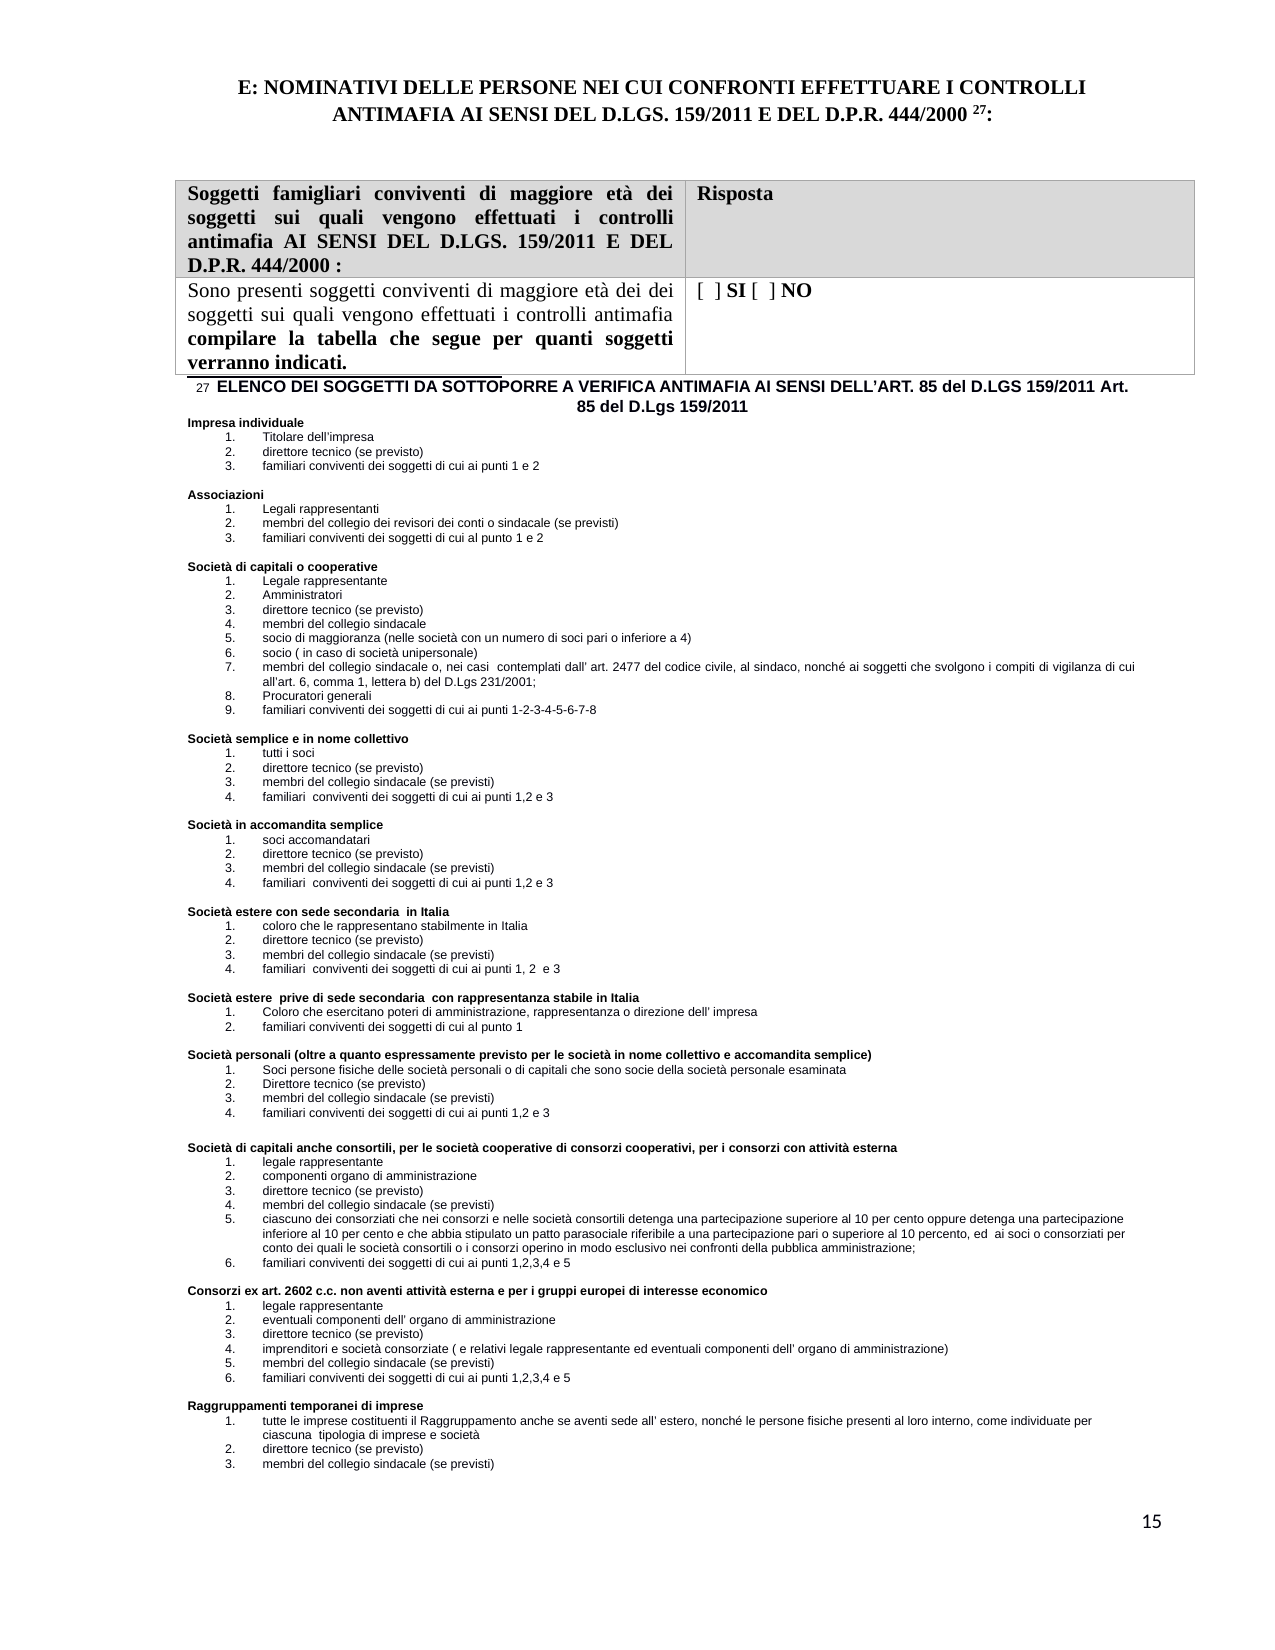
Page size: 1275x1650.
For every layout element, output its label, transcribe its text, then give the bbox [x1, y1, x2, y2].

list familiari conviventi dei soggetti di cui ai punti 1,2 e 3 [225, 1106, 1137, 1120]
list membri del collegio dei revisori dei conti o sindacale (se previsti) [225, 516, 1137, 531]
text Raggruppamenti temporanei di imprese [187, 1399, 1137, 1413]
text Consorzi ex art. 2602 c.c. non aventi attività esterna e per i gruppi europei di interesse economico [187, 1284, 1137, 1298]
list direttore tecnico (se previsto) [225, 1183, 1137, 1198]
list membri del collegio sindacale [225, 617, 1137, 631]
text Società personali (oltre a quanto espressamente previsto per le società in nome collettivo e accomandita semplice) [187, 1048, 1137, 1062]
table_header Soggetti famigliari conviventi di maggiore età dei soggetti sui quali vengono effettuati i controlli antimafia ai sensi del D.Lgs. 159/2011 e del D.P.R. 444/2000 : [176, 181, 685, 277]
list tutti i soci [225, 746, 1137, 761]
title E: nominativi delle persone nei cui confronti effettuare i controlli antimafia ai sensi del D.Lgs. 159/2011 e del D.P.R. 444/2000 : [187, 75, 1137, 127]
list direttore tecnico (se previsto) [225, 1327, 1137, 1341]
list coloro che le rappresentano stabilmente in Italia [225, 919, 1137, 933]
text Società di capitali anche consortili, per le società cooperative di consorzi cooperativi, per i consorzi con attività esterna [187, 1140, 1137, 1154]
list familiari conviventi dei soggetti di cui ai punti 1, 2 e 3 [225, 962, 1137, 976]
list direttore tecnico (se previsto) [225, 602, 1137, 617]
text Associazioni [187, 487, 1137, 502]
list membri del collegio sindacale o, nei casi contemplati dall’ art. 2477 del codice civile, al sindaco, nonché ai soggetti che svolgono i compiti di vigilanza di cui all’art. 6, comma 1, lettera b) del D.Lgs 231/2001; [225, 660, 1137, 689]
list imprenditori e società consorziate ( e relativi legale rappresentante ed eventuali componenti dell’ organo di amministrazione) [225, 1341, 1137, 1356]
list membri del collegio sindacale (se previsti) [225, 1091, 1137, 1106]
list familiari conviventi dei soggetti di cui ai punti 1-2-3-4-5-6-7-8 [225, 703, 1137, 717]
list membri del collegio sindacale (se previsti) [225, 1198, 1137, 1212]
list Procuratori generali [225, 689, 1137, 703]
list soci accomandatari [225, 832, 1137, 847]
list tutte le imprese costituenti il Raggruppamento anche se aventi sede all’ estero, nonché le persone fisiche presenti al loro interno, come individuate per ciascuna tipologia di imprese e società [225, 1413, 1137, 1442]
table_header Risposta [686, 181, 1194, 277]
list Direttore tecnico (se previsto) [225, 1077, 1137, 1091]
list familiari conviventi dei soggetti di cui al punto 1 e 2 [225, 531, 1137, 545]
list membri del collegio sindacale (se previsti) [225, 1356, 1137, 1370]
list Amministratori [225, 588, 1137, 602]
list membri del collegio sindacale (se previsti) [225, 947, 1137, 962]
list direttore tecnico (se previsto) [225, 1442, 1137, 1456]
list familiari conviventi dei soggetti di cui ai punti 1,2 e 3 [225, 789, 1137, 804]
text Società semplice e in nome collettivo [187, 732, 1137, 746]
list membri del collegio sindacale (se previsti) [225, 775, 1137, 789]
list membri del collegio sindacale (se previsti) [225, 1456, 1137, 1471]
list Legali rappresentanti [225, 502, 1137, 516]
list direttore tecnico (se previsto) [225, 444, 1137, 459]
text Impresa individuale [187, 416, 1137, 430]
list familiari conviventi dei soggetti di cui ai punti 1,2,3,4 e 5 [225, 1255, 1137, 1269]
list familiari conviventi dei soggetti di cui al punto 1 [225, 1019, 1137, 1034]
list legale rappresentante [225, 1154, 1137, 1169]
list socio di maggioranza (nelle società con un numero di soci pari o inferiore a 4) [225, 631, 1137, 646]
text ELENCO DEI SOGGETTI DA SOTTOPORRE A VERIFICA ANTIMAFIA AI SENSI DELL’ART. 85 del D.LGS 159/2011 Art. 85 del D.Lgs 159/2011 [187, 377, 1137, 416]
table_cell [ ] SI [ ] NO [686, 278, 1194, 374]
text Società in accomandita semplice [187, 818, 1137, 832]
list familiari conviventi dei soggetti di cui ai punti 1,2,3,4 e 5 [225, 1370, 1137, 1384]
list Legale rappresentante [225, 574, 1137, 588]
list familiari conviventi dei soggetti di cui ai punti 1 e 2 [225, 459, 1137, 473]
list eventuali componenti dell’ organo di amministrazione [225, 1313, 1137, 1327]
list Coloro che esercitano poteri di amministrazione, rappresentanza o direzione dell’ impresa [225, 1005, 1137, 1019]
list direttore tecnico (se previsto) [225, 847, 1137, 861]
list componenti organo di amministrazione [225, 1169, 1137, 1183]
list socio ( in caso di società unipersonale) [225, 646, 1137, 660]
list familiari conviventi dei soggetti di cui ai punti 1,2 e 3 [225, 876, 1137, 890]
list legale rappresentante [225, 1298, 1137, 1313]
list membri del collegio sindacale (se previsti) [225, 861, 1137, 876]
text Società estere con sede secondaria in Italia [187, 904, 1137, 919]
list Soci persone fisiche delle società personali o di capitali che sono socie della società personale esaminata [225, 1062, 1137, 1077]
list direttore tecnico (se previsto) [225, 761, 1137, 775]
list Titolare dell’impresa [225, 430, 1137, 444]
text Società di capitali o cooperative [187, 559, 1137, 574]
table_cell Sono presenti soggetti conviventi di maggiore età dei dei soggetti sui quali vengono effettuati i controlli antimafia compilare la tabella che segue per quanti soggetti verranno indicati. [176, 278, 685, 374]
list direttore tecnico (se previsto) [225, 933, 1137, 947]
list ciascuno dei consorziati che nei consorzi e nelle società consortili detenga una partecipazione superiore al 10 per cento oppure detenga una partecipazione inferiore al 10 per cento e che abbia stipulato un patto parasociale riferibile a una partecipazione pari o superiore al 10 percento, ed ai soci o consorziati per conto dei quali le società consortili o i consorzi operino in modo esclusivo nei confronti della pubblica amministrazione; [225, 1212, 1137, 1255]
text Società estere prive di sede secondaria con rappresentanza stabile in Italia [187, 991, 1137, 1005]
